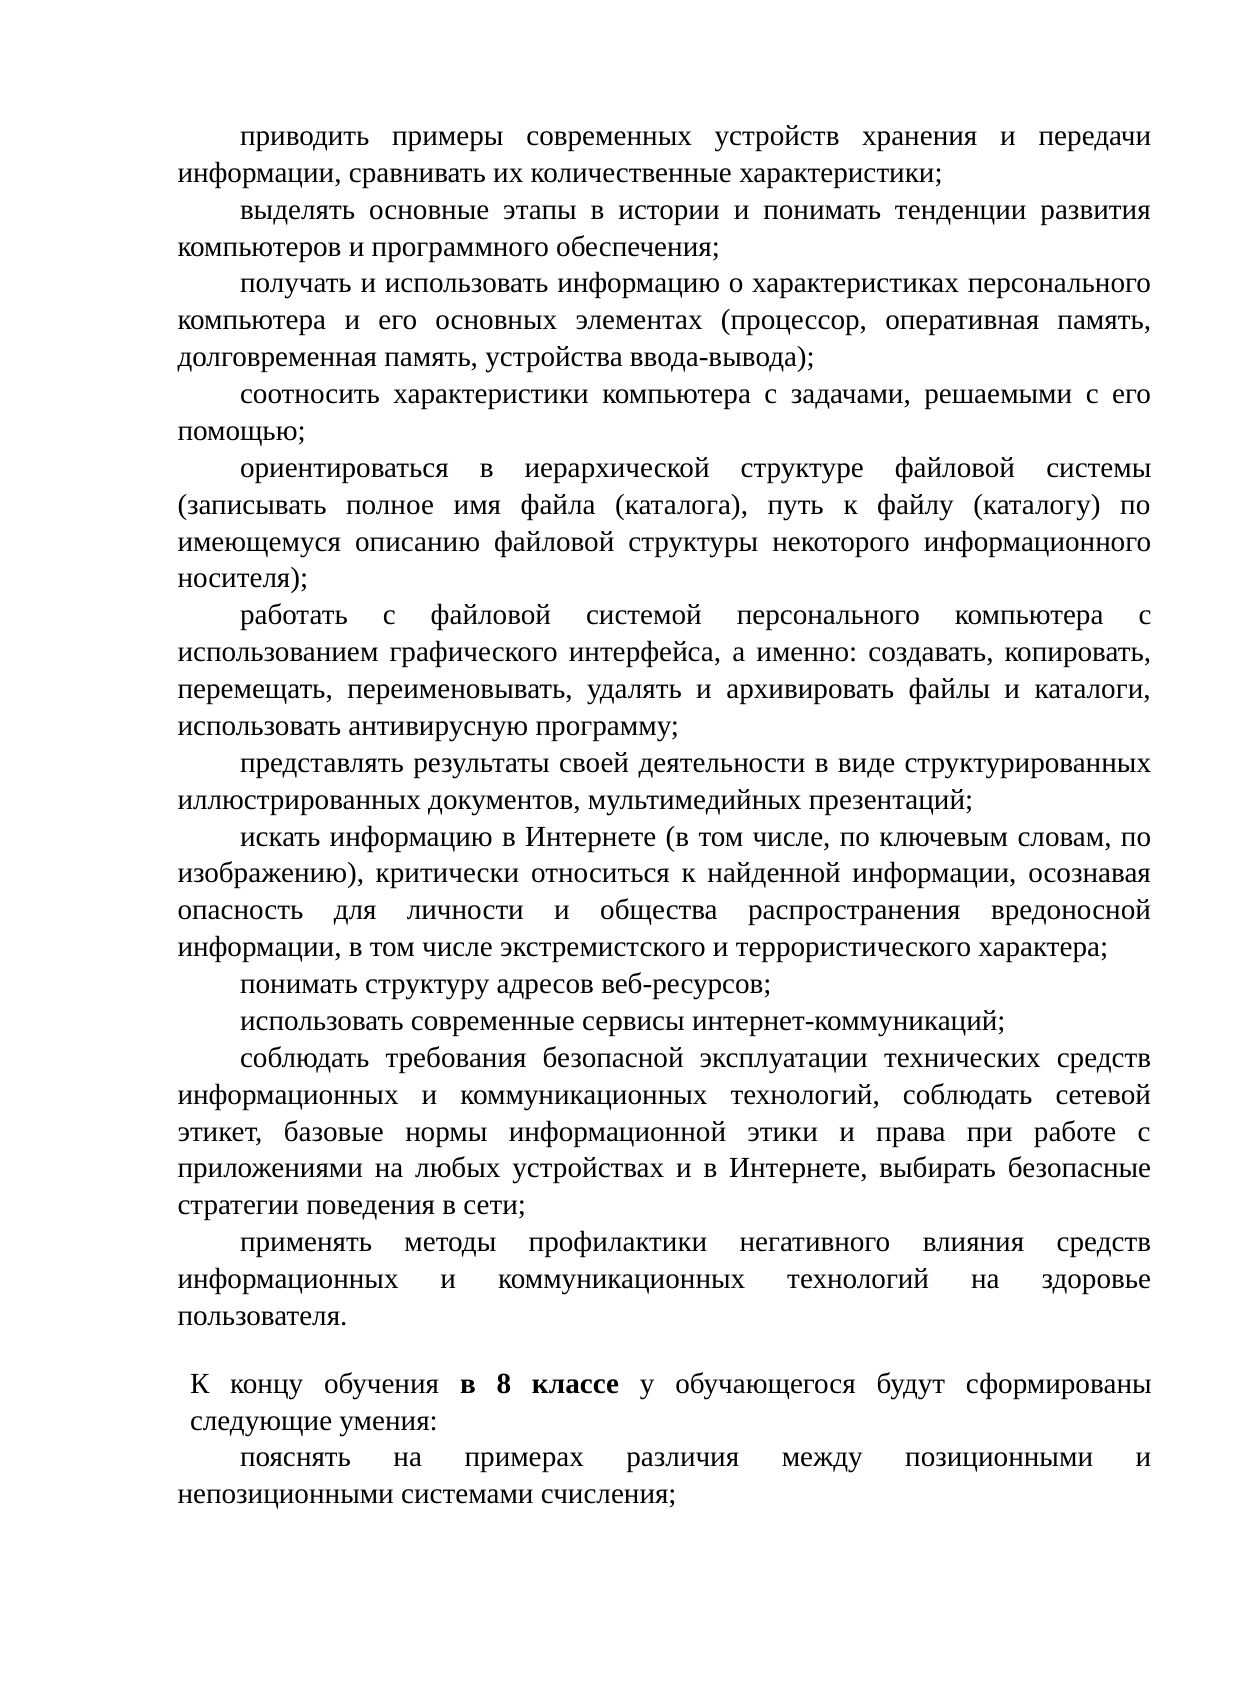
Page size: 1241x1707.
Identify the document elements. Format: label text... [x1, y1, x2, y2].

text понимать структуру адресов веб-ресурсов; [177, 966, 1152, 1000]
text применять методы профилактики негативного влияния средств информационных и коммуникационных технологий на здоровье пользователя. [177, 1224, 1152, 1332]
text получать и использовать информацию о характеристиках персонального компьютера и его основных элементах (процессор, оперативная память, долговременная память, устройства ввода-вывода); [177, 266, 1152, 373]
text приводить примеры современных устройств хранения и передачи информации, сравнивать их количественные характеристики; [177, 118, 1152, 188]
text соотносить характеристики компьютера с задачами, решаемыми с его помощью; [177, 376, 1152, 447]
text представлять результаты своей деятельности в виде структурированных иллюстрированных документов, мультимедийных презентаций; [177, 745, 1152, 815]
text пояснять на примерах различия между позиционными и непозиционными системами счисления; [177, 1439, 1152, 1510]
text соблюдать требования безопасной эксплуатации технических средств информационных и коммуникационных технологий, соблюдать сетевой этикет, базовые нормы информационной этики и права при работе с приложениями на любых устройствах и в Интернете, выбирать безопасные стратегии поведения в сети; [177, 1040, 1152, 1221]
text работать с файловой системой персонального компьютера с использованием графического интерфейса, а именно: создавать, копировать, перемещать, переименовывать, удалять и архивировать файлы и каталоги, использовать антивирусную программу; [177, 597, 1152, 742]
text использовать современные сервисы интернет-коммуникаций; [177, 1003, 1152, 1037]
text ориентироваться в иерархической структуре файловой системы (записывать полное имя файла (каталога), путь к файлу (каталогу) по имеющемуся описанию файловой структуры некоторого информационного носителя); [177, 450, 1152, 594]
text выделять основные этапы в истории и понимать тенденции развития компьютеров и программного обеспечения; [177, 192, 1152, 262]
text искать информацию в Интернете (в том числе, по ключевым словам, по изображению), критически относиться к найденной информации, осознавая опасность для личности и общества распространения вредоносной информации, в том числе экстремистского и террористического характера; [177, 819, 1152, 963]
text К концу обучения в 8 классе у обучающегося будут сформированы следующие умения: [190, 1366, 1152, 1436]
